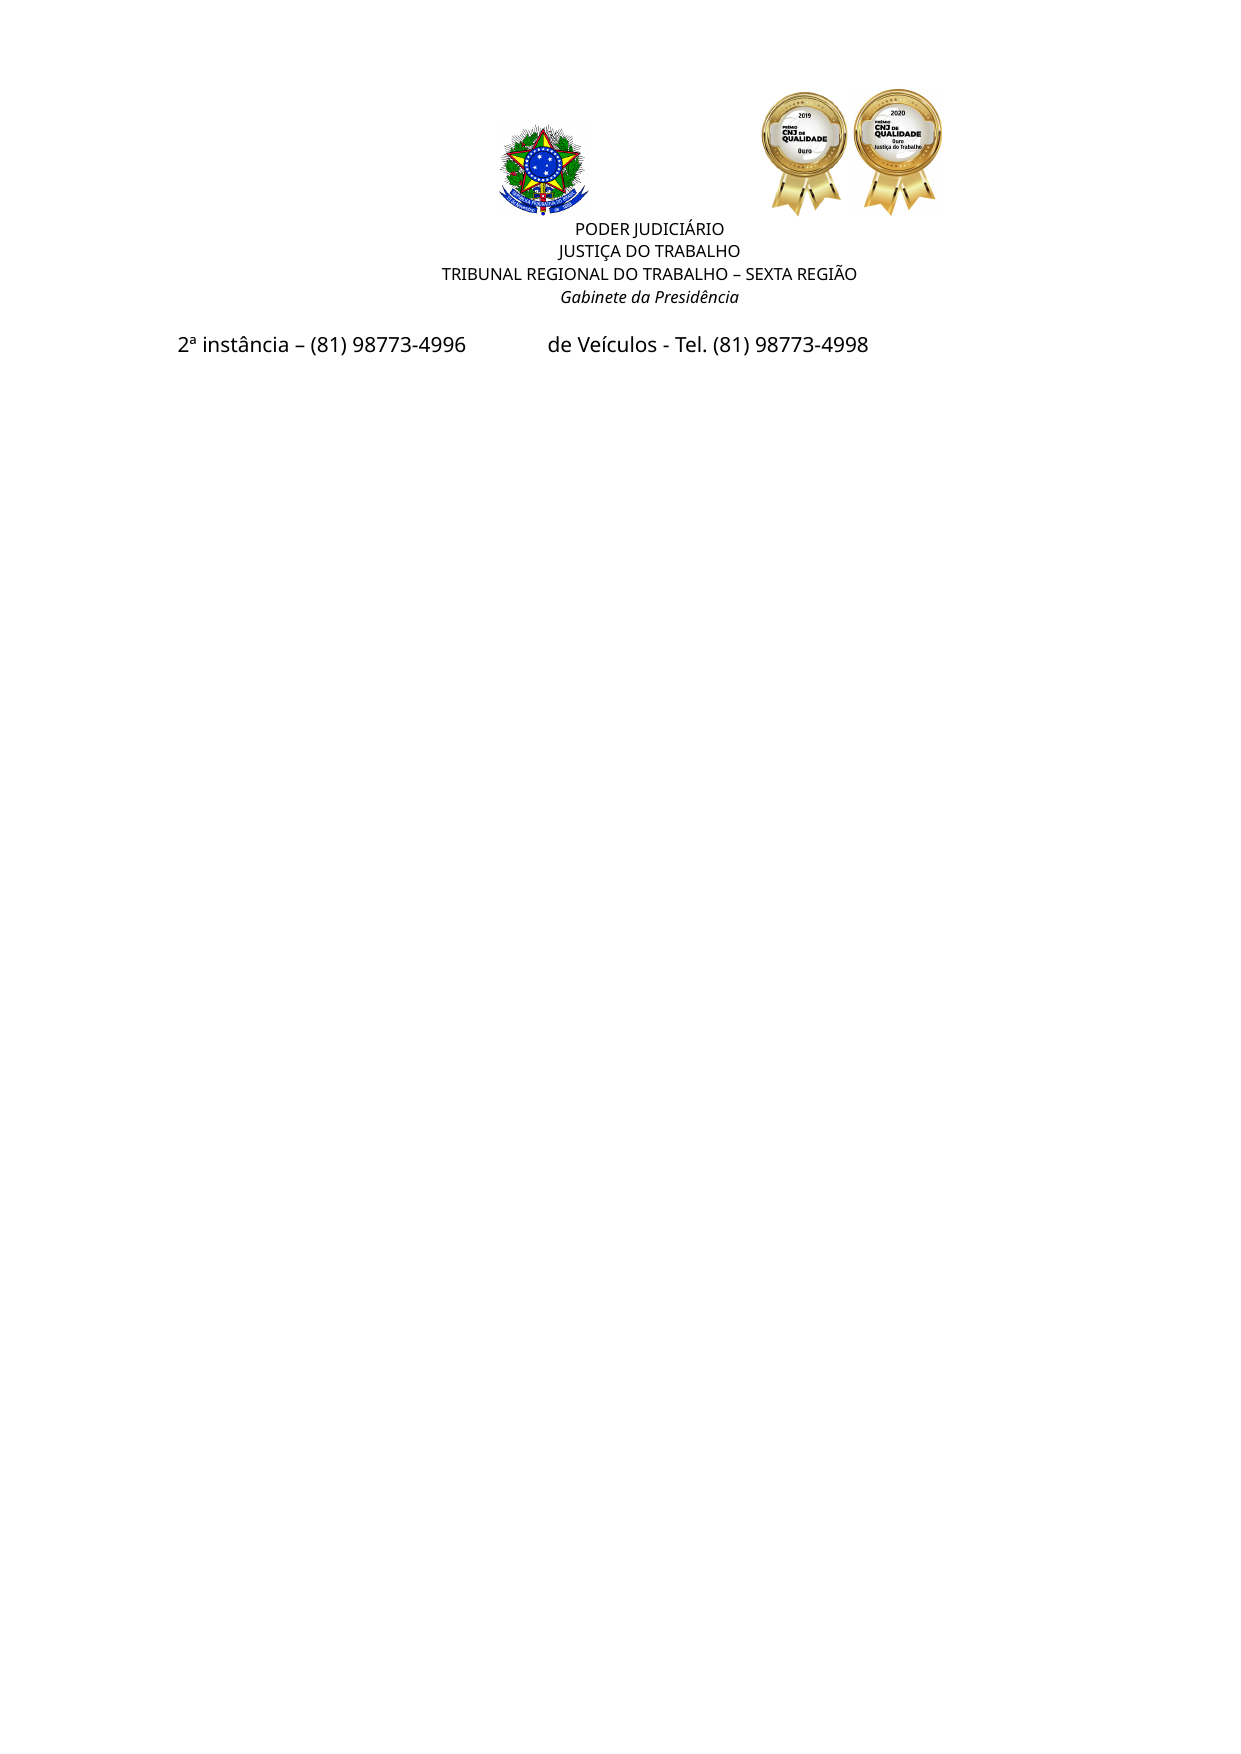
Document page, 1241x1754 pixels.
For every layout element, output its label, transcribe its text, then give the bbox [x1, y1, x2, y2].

picture [761, 91, 848, 217]
text 2ª instância – (81) 98773-4996 de Veículos - Tel. (81) 98773-4998 [177, 331, 1122, 359]
picture [494, 122, 590, 217]
picture [853, 88, 943, 217]
